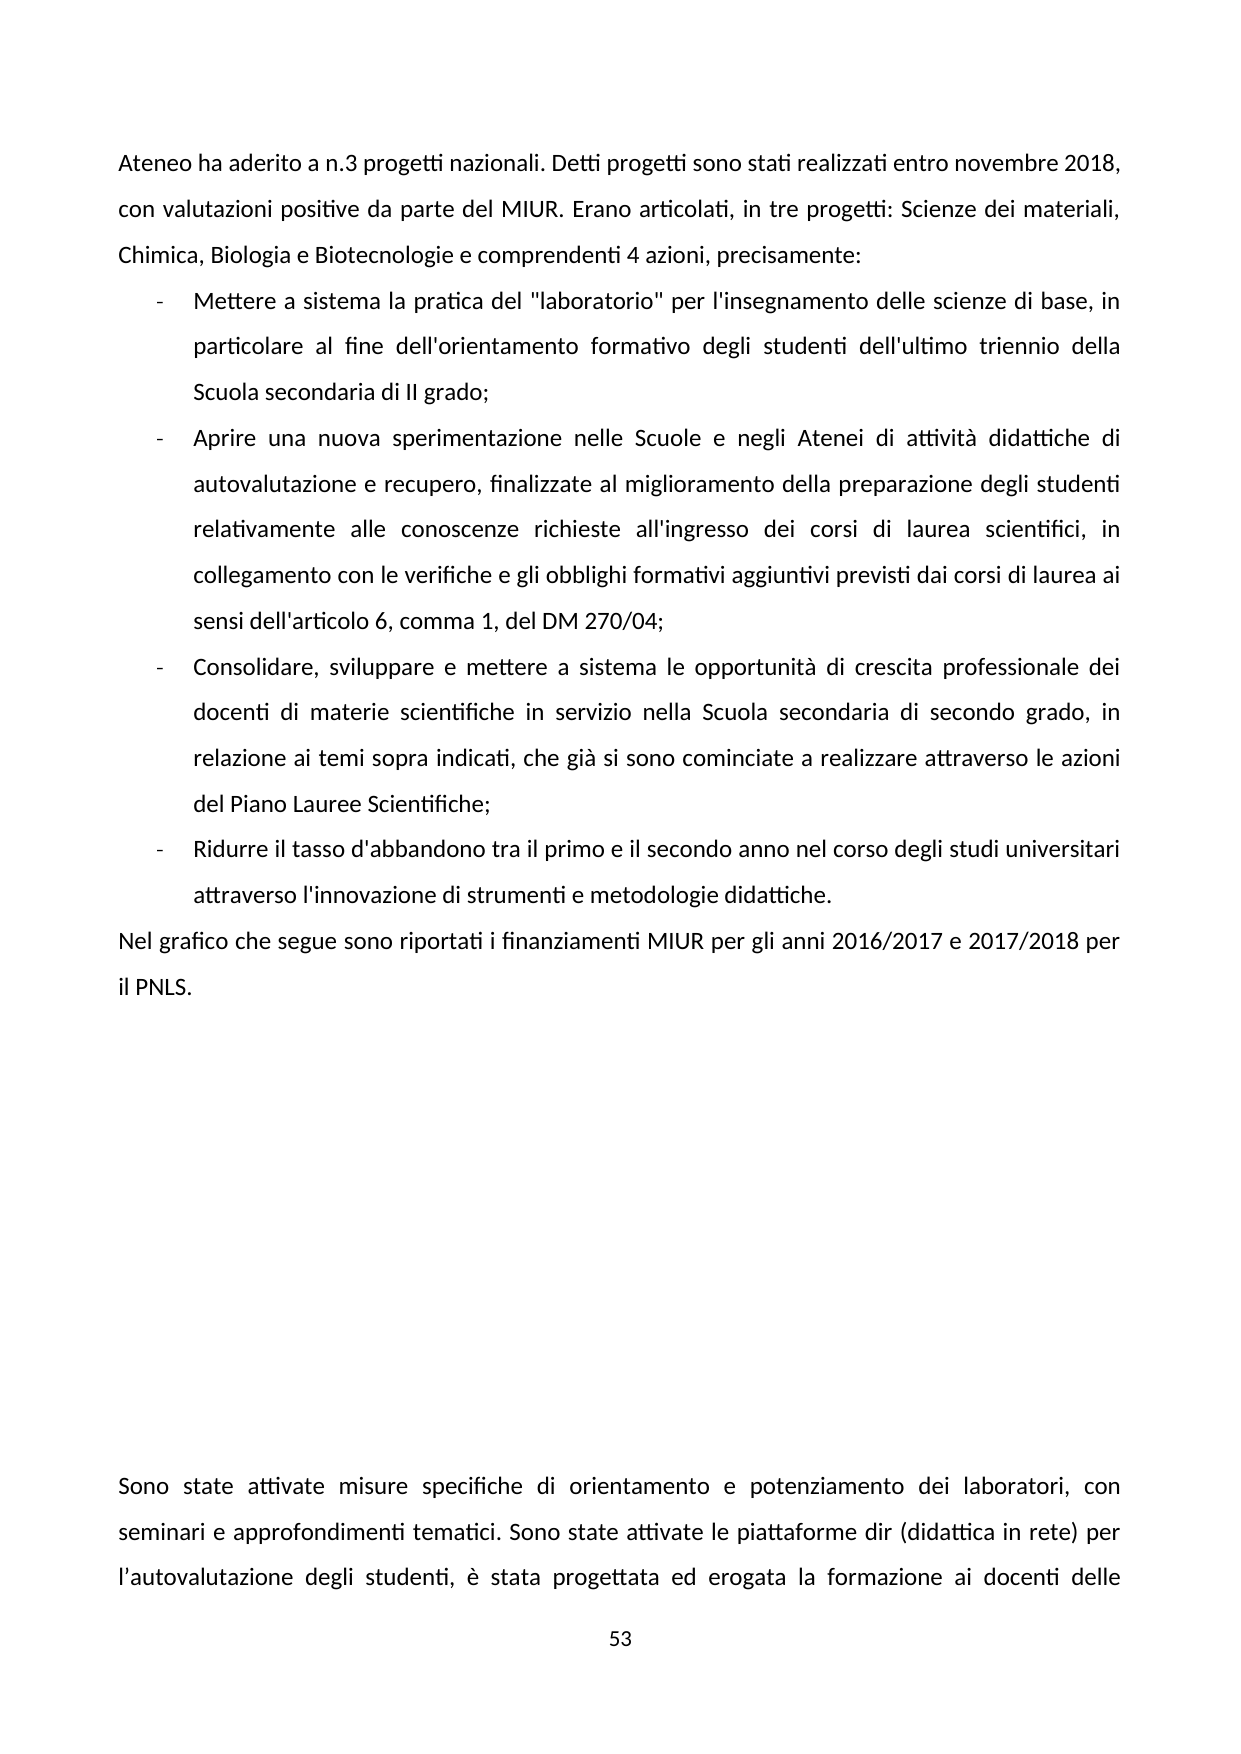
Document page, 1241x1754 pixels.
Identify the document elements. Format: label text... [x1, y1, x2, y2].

list Consolidare, sviluppare e mettere a sistema le opportunità di crescita professionale dei docenti di materie scientifiche in servizio nella Scuola secondaria di secondo grado, in relazione ai temi sopra indicati, che già si sono cominciate a realizzare attraverso le azioni del Piano Lauree Scientifiche; [156, 651, 1122, 818]
text Nel grafico che segue sono riportati i finanziamenti MIUR per gli anni 2016/2017 e 2017/2018 per il PNLS. [118, 925, 1122, 1001]
text Ateneo ha aderito a n.3 progetti nazionali. Detti progetti sono stati realizzati entro novembre 2018, con valutazioni positive da parte del MIUR. Erano articolati, in tre progetti: Scienze dei materiali, Chimica, Biologia e Biotecnologie e comprendenti 4 azioni, precisamente: [118, 148, 1122, 269]
text Sono state attivate misure specifiche di orientamento e potenziamento dei laboratori, con seminari e approfondimenti tematici. Sono state attivate le piattaforme dir (didattica in rete) per l’autovalutazione degli studenti, è stata progettata ed erogata la formazione ai docenti delle [118, 1470, 1122, 1592]
list Mettere a sistema la pratica del "laboratorio" per l'insegnamento delle scienze di base, in particolare al fine dell'orientamento formativo degli studenti dell'ultimo triennio della Scuola secondaria di II grado; [156, 285, 1122, 407]
list Ridurre il tasso d'abbandono tra il primo e il secondo anno nel corso degli studi universitari attraverso l'innovazione di strumenti e metodologie didattiche. [156, 833, 1122, 910]
list Aprire una nuova sperimentazione nelle Scuole e negli Atenei di attività didattiche di autovalutazione e recupero, finalizzate al miglioramento della preparazione degli studenti relativamente alle conoscenze richieste all'ingresso dei corsi di laurea scientifici, in collegamento con le verifiche e gli obblighi formativi aggiuntivi previsti dai corsi di laurea ai sensi dell'articolo 6, comma 1, del DM 270/04; [156, 422, 1122, 635]
